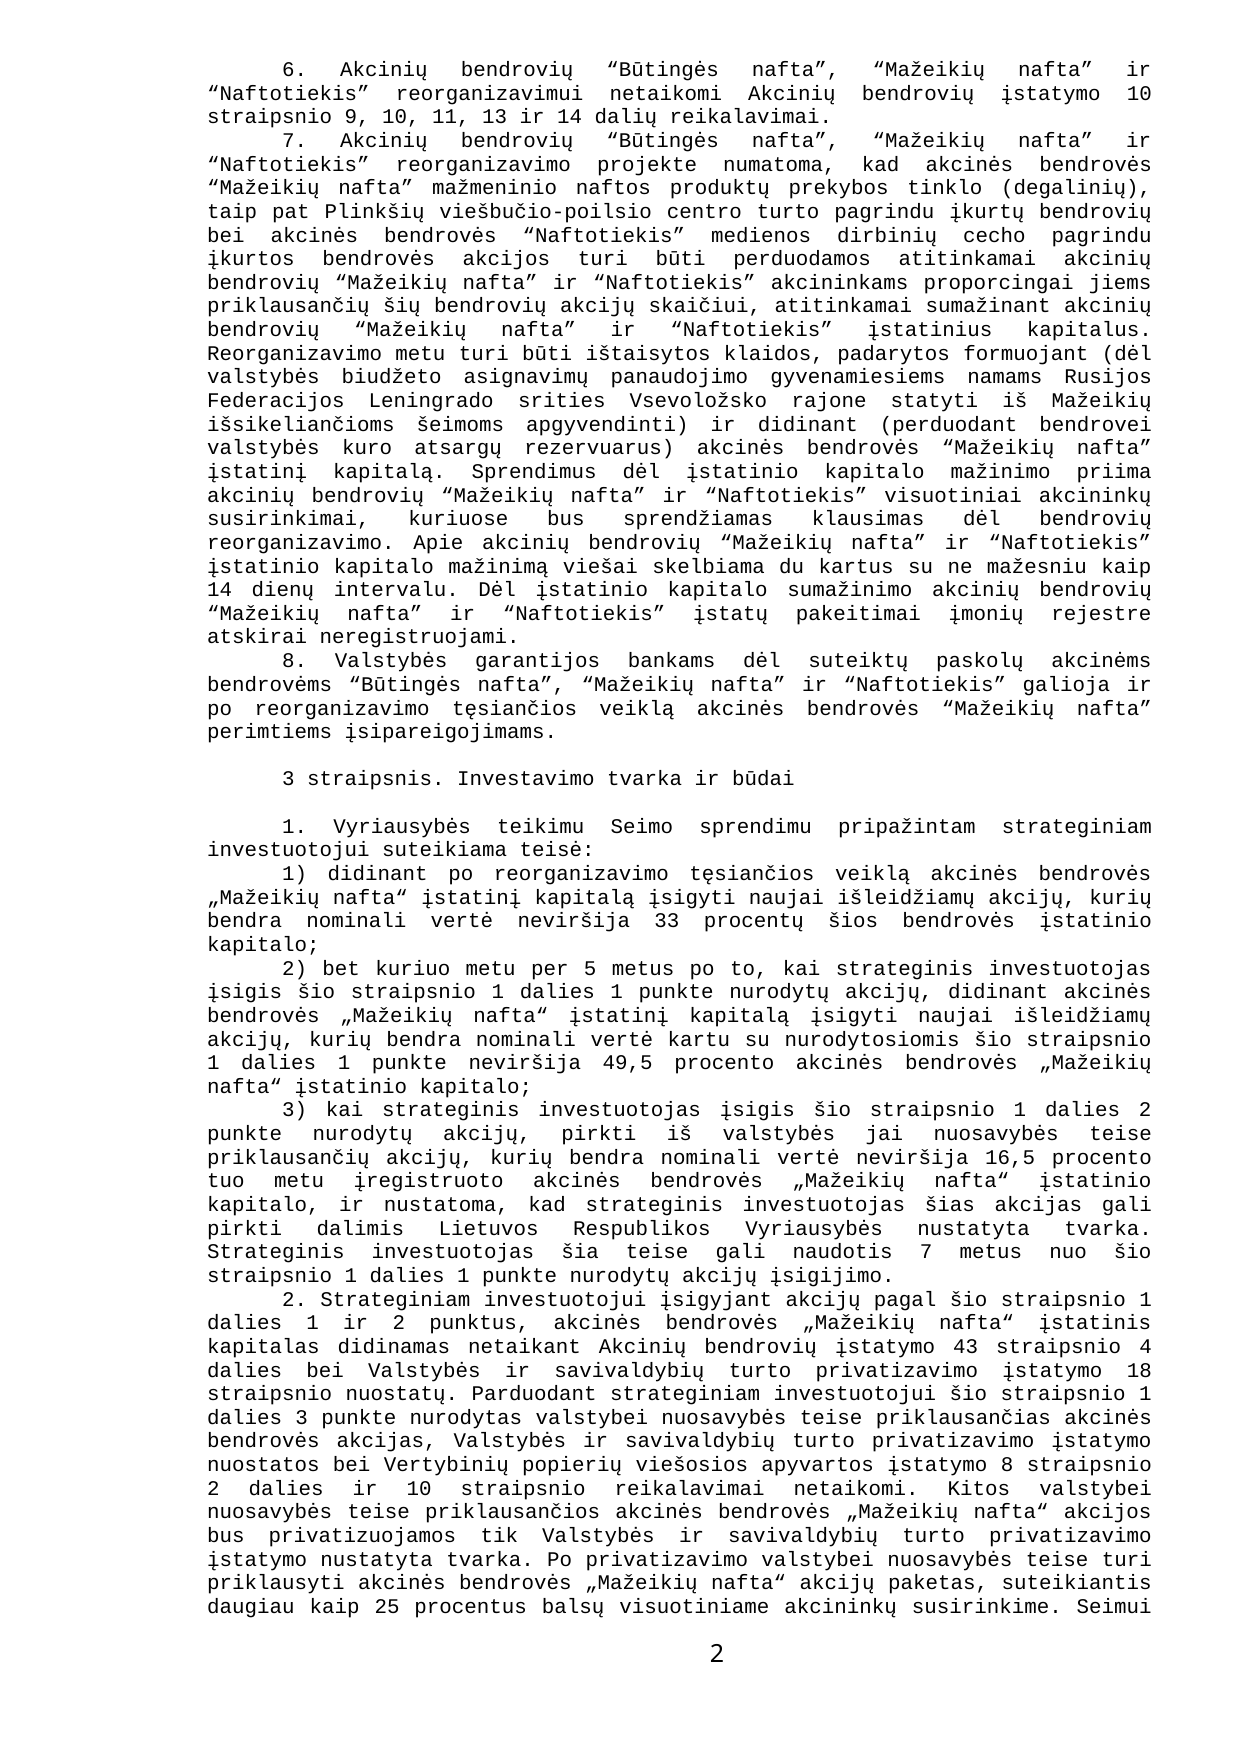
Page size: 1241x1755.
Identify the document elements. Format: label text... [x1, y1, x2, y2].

text 7. Akcinių bendrovių “Būtingės nafta”, “Mažeikių nafta” ir “Naftotiekis” reorganizavimo projekte numatoma, kad akcinės bendrovės “Mažeikių nafta” mažmeninio naftos produktų prekybos tinklo (degalinių), taip pat Plinkšių viešbučio-poilsio centro turto pagrindu įkurtų bendrovių bei akcinės bendrovės “Naftotiekis” medienos dirbinių cecho pagrindu įkurtos bendrovės akcijos turi būti perduodamos atitinkamai akcinių bendrovių “Mažeikių nafta” ir “Naftotiekis” akcininkams proporcingai jiems priklausančių šių bendrovių akcijų skaičiui, atitinkamai sumažinant akcinių bendrovių “Mažeikių nafta” ir “Naftotiekis” įstatinius kapitalus. Reorganizavimo metu turi būti ištaisytos klaidos, padarytos formuojant (dėl valstybės biudžeto asignavimų panaudojimo gyvenamiesiems namams Rusijos Federacijos Leningrado srities Vsevoložsko rajone statyti iš Mažeikių išsikeliančioms šeimoms apgyvendinti) ir didinant (perduodant bendrovei valstybės kuro atsargų rezervuarus) akcinės bendrovės “Mažeikių nafta” įstatinį kapitalą. Sprendimus dėl įstatinio kapitalo mažinimo priima akcinių bendrovių “Mažeikių nafta” ir “Naftotiekis” visuotiniai akcininkų susirinkimai, kuriuose bus sprendžiamas klausimas dėl bendrovių reorganizavimo. Apie akcinių bendrovių “Mažeikių nafta” ir “Naftotiekis” įstatinio kapitalo mažinimą viešai skelbiama du kartus su ne mažesniu kaip 14 dienų intervalu. Dėl įstatinio kapitalo sumažinimo akcinių bendrovių “Mažeikių nafta” ir “Naftotiekis” įstatų pakeitimai įmonių rejestre atskirai neregistruojami. [207, 130, 1152, 650]
text 3 straipsnis. Investavimo tvarka ir būdai [207, 768, 1152, 792]
text 1. Vyriausybės teikimu Seimo sprendimu pripažintam strateginiam investuotojui suteikiama teisė: [207, 816, 1152, 863]
text 3) kai strateginis investuotojas įsigis šio straipsnio 1 dalies 2 punkte nurodytų akcijų, pirkti iš valstybės jai nuosavybės teise priklausančių akcijų, kurių bendra nominali vertė neviršija 16,5 procento tuo metu įregistruoto akcinės bendrovės „Mažeikių nafta“ įstatinio kapitalo, ir nustatoma, kad strateginis investuotojas šias akcijas gali pirkti dalimis Lietuvos Respublikos Vyriausybės nustatyta tvarka. Strateginis investuotojas šia teise gali naudotis 7 metus nuo šio straipsnio 1 dalies 1 punkte nurodytų akcijų įsigijimo. [207, 1099, 1152, 1289]
text 2) bet kuriuo metu per 5 metus po to, kai strateginis investuotojas įsigis šio straipsnio 1 dalies 1 punkte nurodytų akcijų, didinant akcinės bendrovės „Mažeikių nafta“ įstatinį kapitalą įsigyti naujai išleidžiamų akcijų, kurių bendra nominali vertė kartu su nurodytosiomis šio straipsnio 1 dalies 1 punkte neviršija 49,5 procento akcinės bendrovės „Mažeikių nafta“ įstatinio kapitalo; [207, 958, 1152, 1099]
text 1) didinant po reorganizavimo tęsiančios veiklą akcinės bendrovės „Mažeikių nafta“ įstatinį kapitalą įsigyti naujai išleidžiamų akcijų, kurių bendra nominali vertė neviršija 33 procentų šios bendrovės įstatinio kapitalo; [207, 863, 1152, 958]
text 6. Akcinių bendrovių “Būtingės nafta”, “Mažeikių nafta” ir “Naftotiekis” reorganizavimui netaikomi Akcinių bendrovių įstatymo 10 straipsnio 9, 10, 11, 13 ir 14 dalių reikalavimai. [207, 59, 1152, 130]
text 2. Strateginiam investuotojui įsigyjant akcijų pagal šio straipsnio 1 dalies 1 ir 2 punktus, akcinės bendrovės „Mažeikių nafta“ įstatinis kapitalas didinamas netaikant Akcinių bendrovių įstatymo 43 straipsnio 4 dalies bei Valstybės ir savivaldybių turto privatizavimo įstatymo 18 straipsnio nuostatų. Parduodant strateginiam investuotojui šio straipsnio 1 dalies 3 punkte nurodytas valstybei nuosavybės teise priklausančias akcinės bendrovės akcijas, Valstybės ir savivaldybių turto privatizavimo įstatymo nuostatos bei Vertybinių popierių viešosios apyvartos įstatymo 8 straipsnio 2 dalies ir 10 straipsnio reikalavimai netaikomi. Kitos valstybei nuosavybės teise priklausančios akcinės bendrovės „Mažeikių nafta“ akcijos bus privatizuojamos tik Valstybės ir savivaldybių turto privatizavimo įstatymo nustatyta tvarka. Po privatizavimo valstybei nuosavybės teise turi priklausyti akcinės bendrovės „Mažeikių nafta“ akcijų paketas, suteikiantis daugiau kaip 25 procentus balsų visuotiniame akcininkų susirinkime. Seimui [207, 1289, 1152, 1620]
text 8. Valstybės garantijos bankams dėl suteiktų paskolų akcinėms bendrovėms “Būtingės nafta”, “Mažeikių nafta” ir “Naftotiekis” galioja ir po reorganizavimo tęsiančios veiklą akcinės bendrovės “Mažeikių nafta” perimtiems įsipareigojimams. [207, 650, 1152, 745]
